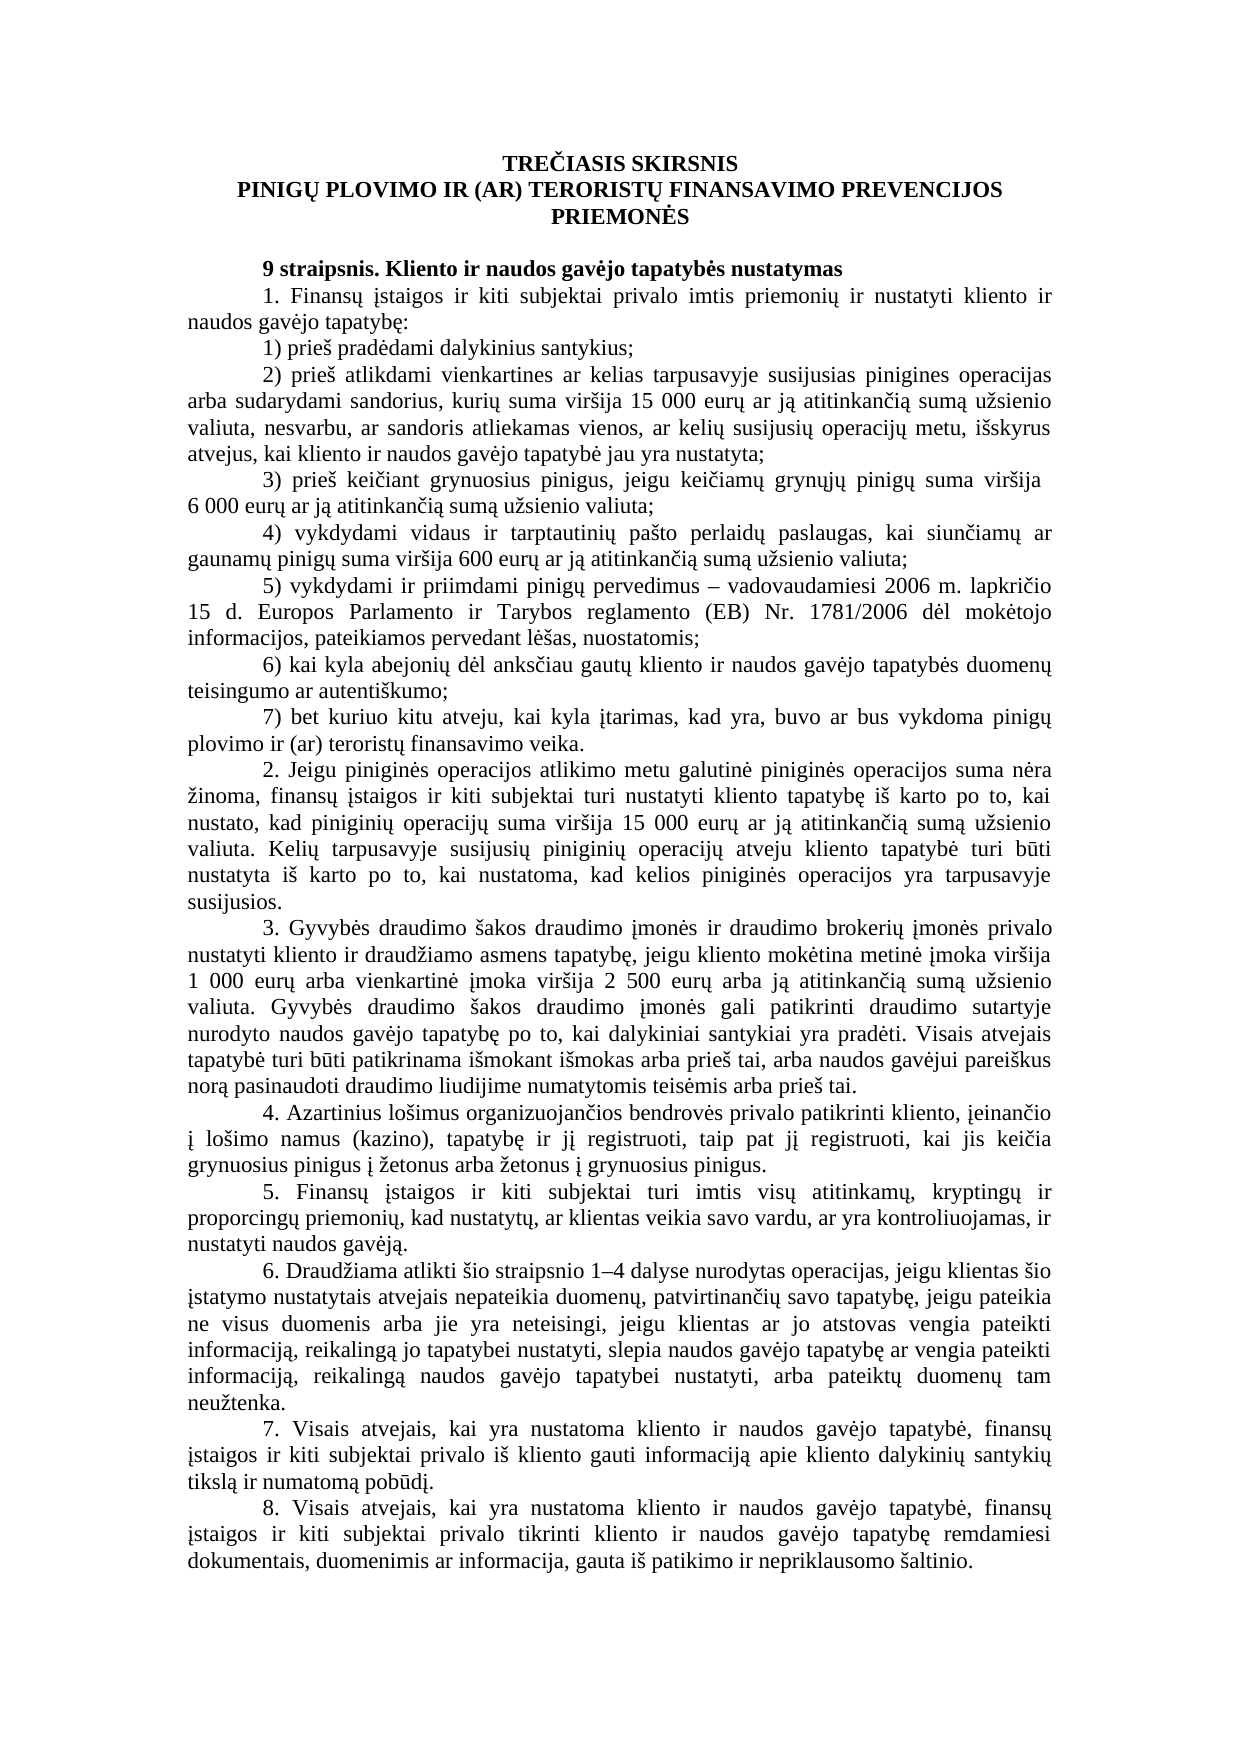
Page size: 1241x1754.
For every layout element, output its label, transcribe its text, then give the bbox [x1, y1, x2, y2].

text 7) bet kuriuo kitu atveju, kai kyla įtarimas, kad yra, buvo ar bus vykdoma pinigų plovimo ir (ar) teroristų finansavimo veika. [187, 703, 1053, 756]
text 4. Azartinius lošimus organizuojančios bendrovės privalo patikrinti kliento, įeinančio į lošimo namus (kazino), tapatybę ir jį registruoti, taip pat jį registruoti, kai jis keičia grynuosius pinigus į žetonus arba žetonus į grynuosius pinigus. [187, 1099, 1053, 1178]
text 1. Finansų įstaigos ir kiti subjektai privalo imtis priemonių ir nustatyti kliento ir naudos gavėjo tapatybę: [187, 282, 1053, 334]
text PINIGŲ PLOVIMO IR (AR) TERORISTŲ FINANSAVIMO PREVENCIJOS PRIEMONĖS [187, 176, 1053, 229]
text 5) vykdydami ir priimdami pinigų pervedimus – vadovaudamiesi 2006 m. lapkričio 15 d. Europos Parlamento ir Tarybos reglamento (EB) Nr. 1781/2006 dėl mokėtojo informacijos, pateikiamos pervedant lėšas, nuostatomis; [187, 572, 1053, 651]
text 3. Gyvybės draudimo šakos draudimo įmonės ir draudimo brokerių įmonės privalo nustatyti kliento ir draudžiamo asmens tapatybę, jeigu kliento mokėtina metinė įmoka viršija 1 000 eurų arba vienkartinė įmoka viršija 2 500 eurų arba ją atitinkančią sumą užsienio valiuta. Gyvybės draudimo šakos draudimo įmonės gali patikrinti draudimo sutartyje nurodyto naudos gavėjo tapatybę po to, kai dalykiniai santykiai yra pradėti. Visais atvejais tapatybė turi būti patikrinama išmokant išmokas arba prieš tai, arba naudos gavėjui pareiškus norą pasinaudoti draudimo liudijime numatytomis teisėmis arba prieš tai. [187, 914, 1053, 1099]
text TREČIASIS SKIRSNIS [187, 150, 1053, 176]
text 9 straipsnis. Kliento ir naudos gavėjo tapatybės nustatymas [187, 255, 1053, 282]
text 4) vykdydami vidaus ir tarptautinių pašto perlaidų paslaugas, kai siunčiamų ar gaunamų pinigų suma viršija 600 eurų ar ją atitinkančią sumą užsienio valiuta; [187, 519, 1053, 572]
text 6. Draudžiama atlikti šio straipsnio 1–4 dalyse nurodytas operacijas, jeigu klientas šio įstatymo nustatytais atvejais nepateikia duomenų, patvirtinančių savo tapatybę, jeigu pateikia ne visus duomenis arba jie yra neteisingi, jeigu klientas ar jo atstovas vengia pateikti informaciją, reikalingą jo tapatybei nustatyti, slepia naudos gavėjo tapatybę ar vengia pateikti informaciją, reikalingą naudos gavėjo tapatybei nustatyti, arba pateiktų duomenų tam neužtenka. [187, 1257, 1053, 1415]
text 6) kai kyla abejonių dėl anksčiau gautų kliento ir naudos gavėjo tapatybės duomenų teisingumo ar autentiškumo; [187, 651, 1053, 703]
text 2. Jeigu piniginės operacijos atlikimo metu galutinė piniginės operacijos suma nėra žinoma, finansų įstaigos ir kiti subjektai turi nustatyti kliento tapatybę iš karto po to, kai nustato, kad piniginių operacijų suma viršija 15 000 eurų ar ją atitinkančią sumą užsienio valiuta. Kelių tarpusavyje susijusių piniginių operacijų atveju kliento tapatybė turi būti nustatyta iš karto po to, kai nustatoma, kad kelios piniginės operacijos yra tarpusavyje susijusios. [187, 756, 1053, 914]
text 5. Finansų įstaigos ir kiti subjektai turi imtis visų atitinkamų, kryptingų ir proporcingų priemonių, kad nustatytų, ar klientas veikia savo vardu, ar yra kontroliuojamas, ir nustatyti naudos gavėją. [187, 1178, 1053, 1257]
text 2) prieš atlikdami vienkartines ar kelias tarpusavyje susijusias pinigines operacijas arba sudarydami sandorius, kurių suma viršija 15 000 eurų ar ją atitinkančią sumą užsienio valiuta, nesvarbu, ar sandoris atliekamas vienos, ar kelių susijusių operacijų metu, išskyrus atvejus, kai kliento ir naudos gavėjo tapatybė jau yra nustatyta; [187, 361, 1053, 466]
text 1) prieš pradėdami dalykinius santykius; [187, 334, 1053, 361]
text 8. Visais atvejais, kai yra nustatoma kliento ir naudos gavėjo tapatybė, finansų įstaigos ir kiti subjektai privalo tikrinti kliento ir naudos gavėjo tapatybę remdamiesi dokumentais, duomenimis ar informacija, gauta iš patikimo ir nepriklausomo šaltinio. [187, 1494, 1053, 1573]
text 7. Visais atvejais, kai yra nustatoma kliento ir naudos gavėjo tapatybė, finansų įstaigos ir kiti subjektai privalo iš kliento gauti informaciją apie kliento dalykinių santykių tikslą ir numatomą pobūdį. [187, 1415, 1053, 1494]
text 3) prieš keičiant grynuosius pinigus, jeigu keičiamų grynųjų pinigų suma viršija 6 000 eurų ar ją atitinkančią sumą užsienio valiuta; [187, 466, 1053, 519]
